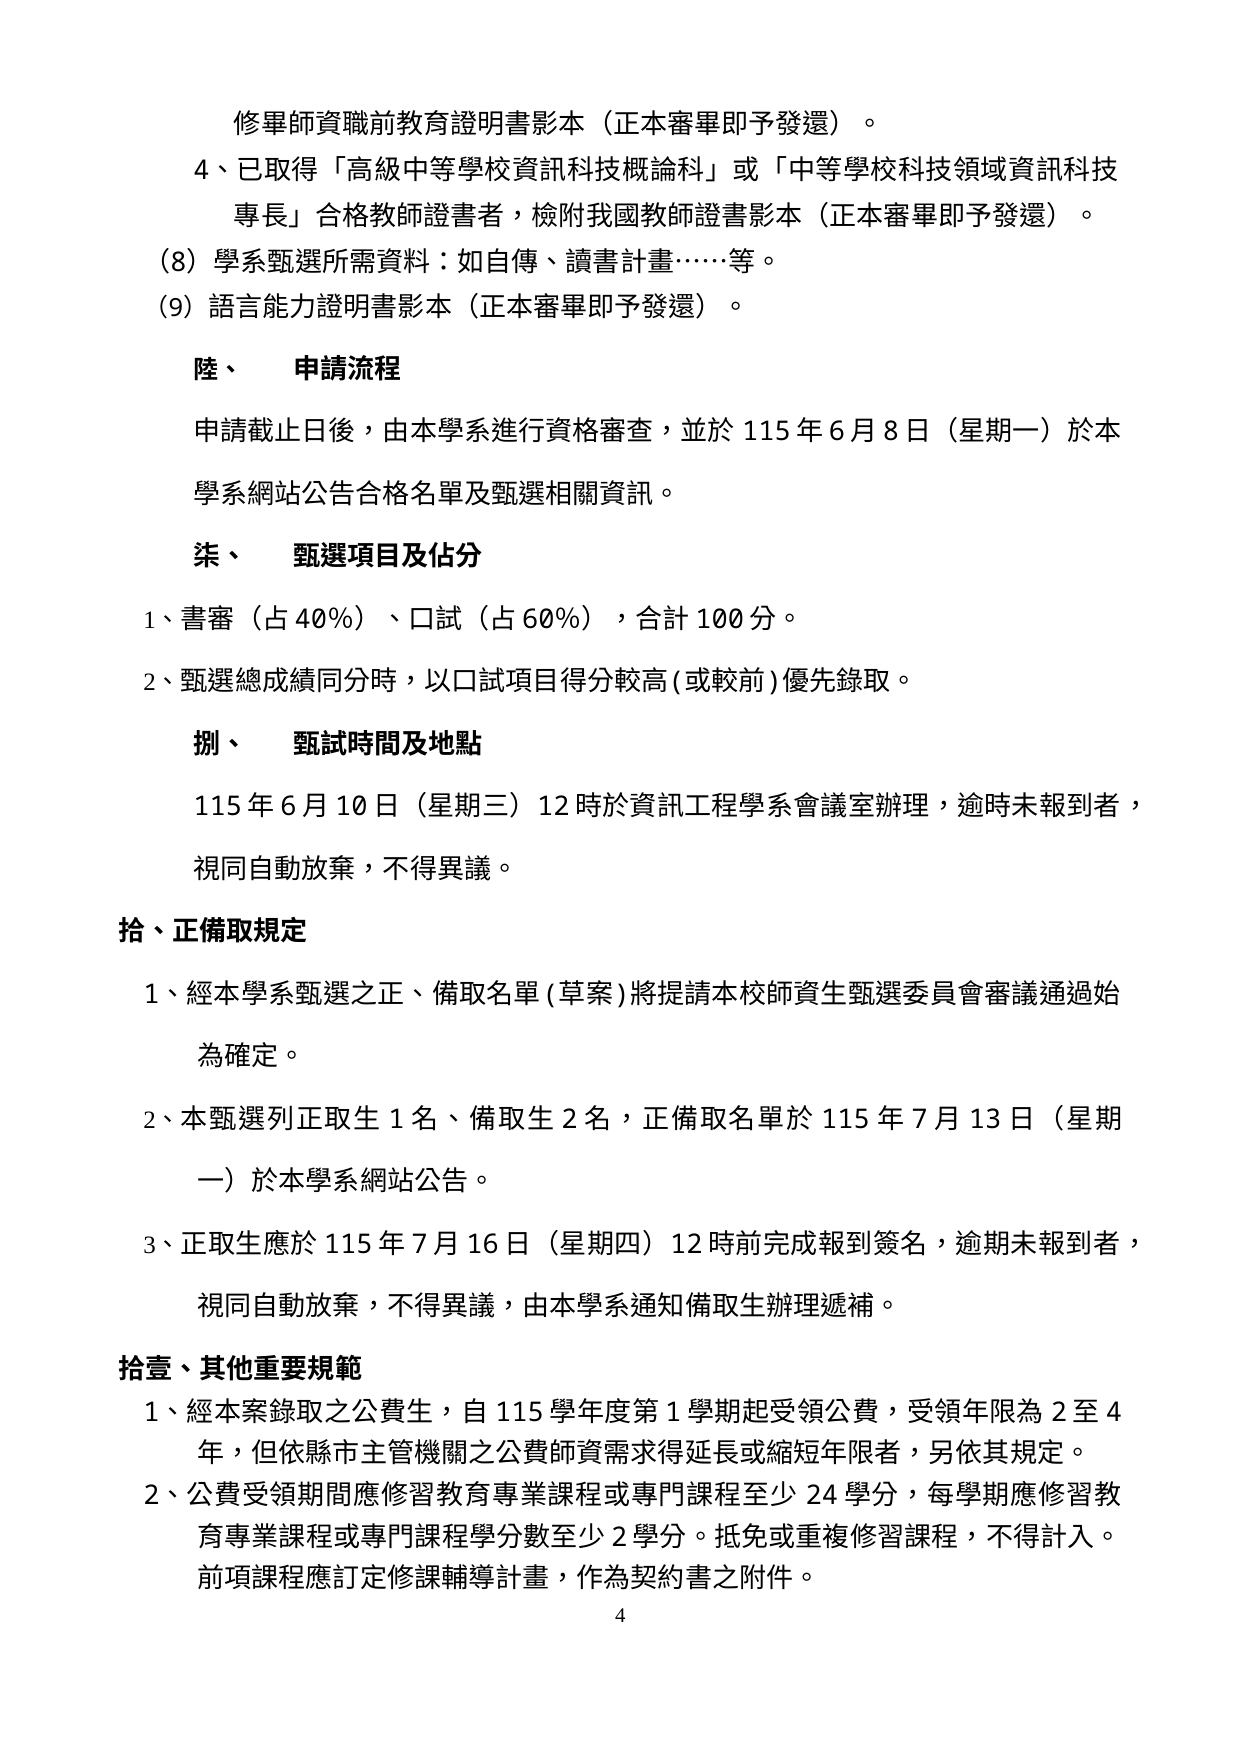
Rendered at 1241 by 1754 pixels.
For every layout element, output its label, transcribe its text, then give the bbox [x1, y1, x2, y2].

text 拾壹、其他重要規範 [118, 1325, 1122, 1387]
list 本甄選列正取生1名、備取生2名，正備取名單於115年7月13日（星期一）於本學系網站公告。 [143, 1075, 1122, 1200]
list 學系甄選所需資料：如自傳、讀書計畫……等。 [143, 233, 1122, 279]
list 經本學系甄選之正、備取名單(草案)將提請本校師資生甄選委員會審議通過始為確定。 [143, 950, 1122, 1075]
list 修畢師資職前教育證明書影本（正本審畢即予發還）。 [193, 96, 1122, 141]
list 甄試時間及地點 [193, 700, 1122, 762]
list 已取得「高級中等學校資訊科技概論科」或「中等學校科技領域資訊科技專長」合格教師證書者，檢附我國教師證書影本（正本審畢即予發還）。 [193, 141, 1122, 233]
list 甄選總成績同分時，以口試項目得分較高(或較前)優先錄取。 [143, 637, 1122, 700]
list 正取生應於115年7月16日（星期四）12時前完成報到簽名，逾期未報到者，視同自動放棄，不得異議，由本學系通知備取生辦理遞補。 [143, 1200, 1122, 1325]
text 拾、正備取規定 [118, 887, 1122, 950]
list 甄選項目及佔分 [193, 512, 1122, 575]
list 書審（占40％）、口試（占60％），合計100分。 [143, 575, 1122, 637]
text 申請截止日後，由本學系進行資格審查，並於115年6月8日（星期一）於本學系網站公告合格名單及甄選相關資訊。 [193, 387, 1122, 512]
list 經本案錄取之公費生，自115學年度第1學期起受領公費，受領年限為2至4年，但依縣市主管機關之公費師資需求得延長或縮短年限者，另依其規定。 [143, 1387, 1122, 1471]
text 115年6月10日（星期三）12時於資訊工程學系會議室辦理，逾時未報到者，視同自動放棄，不得異議。 [193, 762, 1122, 887]
list 公費受領期間應修習教育專業課程或專門課程至少24學分，每學期應修習教育專業課程或專門課程學分數至少2學分。抵免或重複修習課程，不得計入。前項課程應訂定修課輔導計畫，作為契約書之附件。 [143, 1471, 1122, 1596]
list 語言能力證明書影本（正本審畢即予發還）。 [143, 279, 1122, 325]
list 申請流程 [193, 325, 1122, 387]
